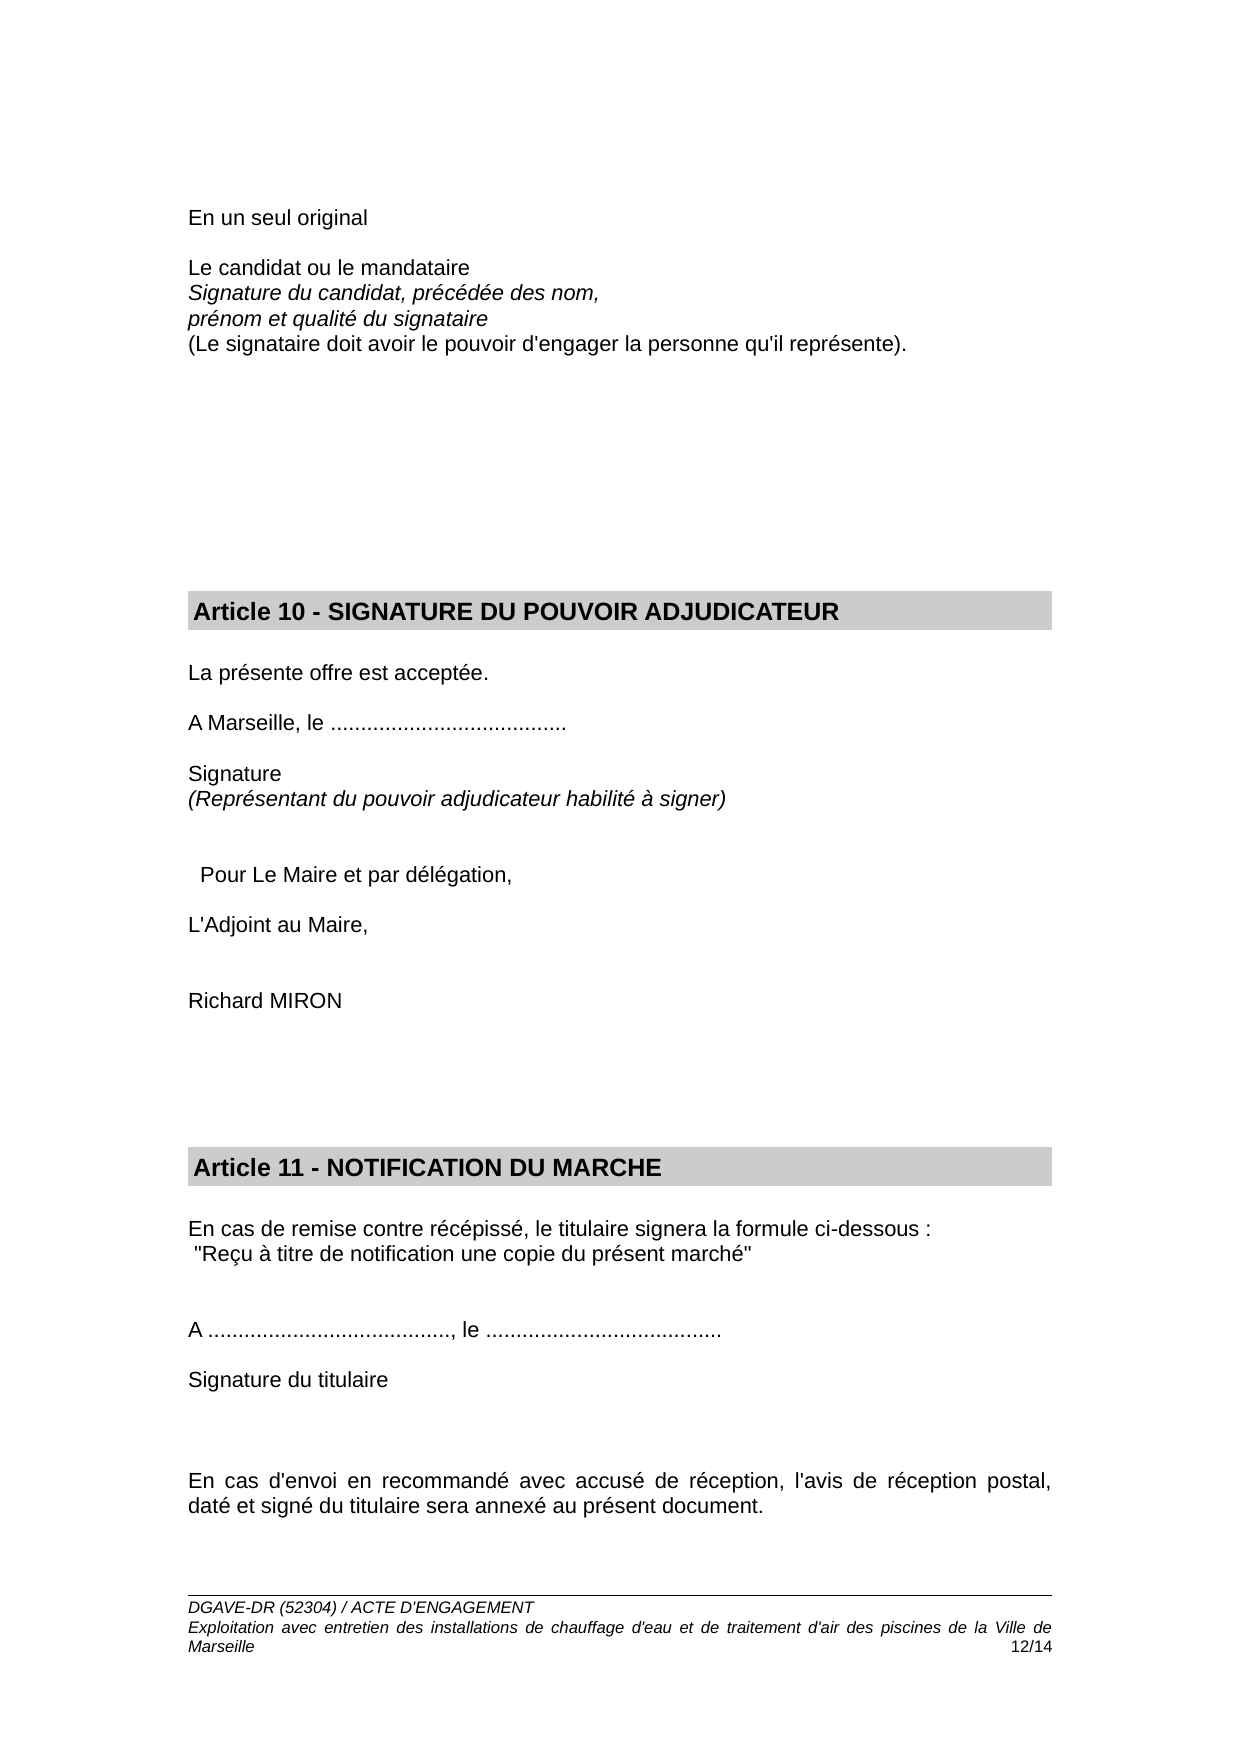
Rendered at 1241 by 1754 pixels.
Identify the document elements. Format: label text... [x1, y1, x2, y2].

text A Marseille, le ....................................... [188, 710, 1052, 735]
subtitle NOTIFICATION DU MARCHE [190, 1150, 1050, 1184]
subtitle SIGNATURE DU POUVOIR ADJUDICATEUR [190, 594, 1050, 628]
text La présente offre est acceptée. [188, 660, 1052, 685]
text Pour Le Maire et par délégation, [188, 861, 1052, 887]
text En un seul original [188, 204, 1052, 230]
text (Le signataire doit avoir le pouvoir d'engager la personne qu'il représente). [188, 331, 1052, 356]
text Richard MIRON [188, 987, 1052, 1013]
text prénom et qualité du signataire [188, 305, 1052, 331]
text (Représentant du pouvoir adjudicateur habilité à signer) [188, 786, 1052, 811]
text En cas d'envoi en recommandé avec accusé de réception, l'avis de réception postal, daté et signé du titulaire sera annexé au présent document. [188, 1468, 1052, 1518]
text "Reçu à titre de notification une copie du présent marché" [188, 1241, 1052, 1266]
text Le candidat ou le mandataire [188, 255, 1052, 280]
text Signature [188, 761, 1052, 786]
text Signature du candidat, précédée des nom, [188, 280, 1052, 305]
text A ........................................, le ....................................... [188, 1317, 1052, 1342]
text En cas de remise contre récépissé, le titulaire signera la formule ci-dessous : [188, 1216, 1052, 1241]
text L'Adjoint au Maire, [188, 912, 1052, 937]
text Signature du titulaire [188, 1367, 1052, 1392]
